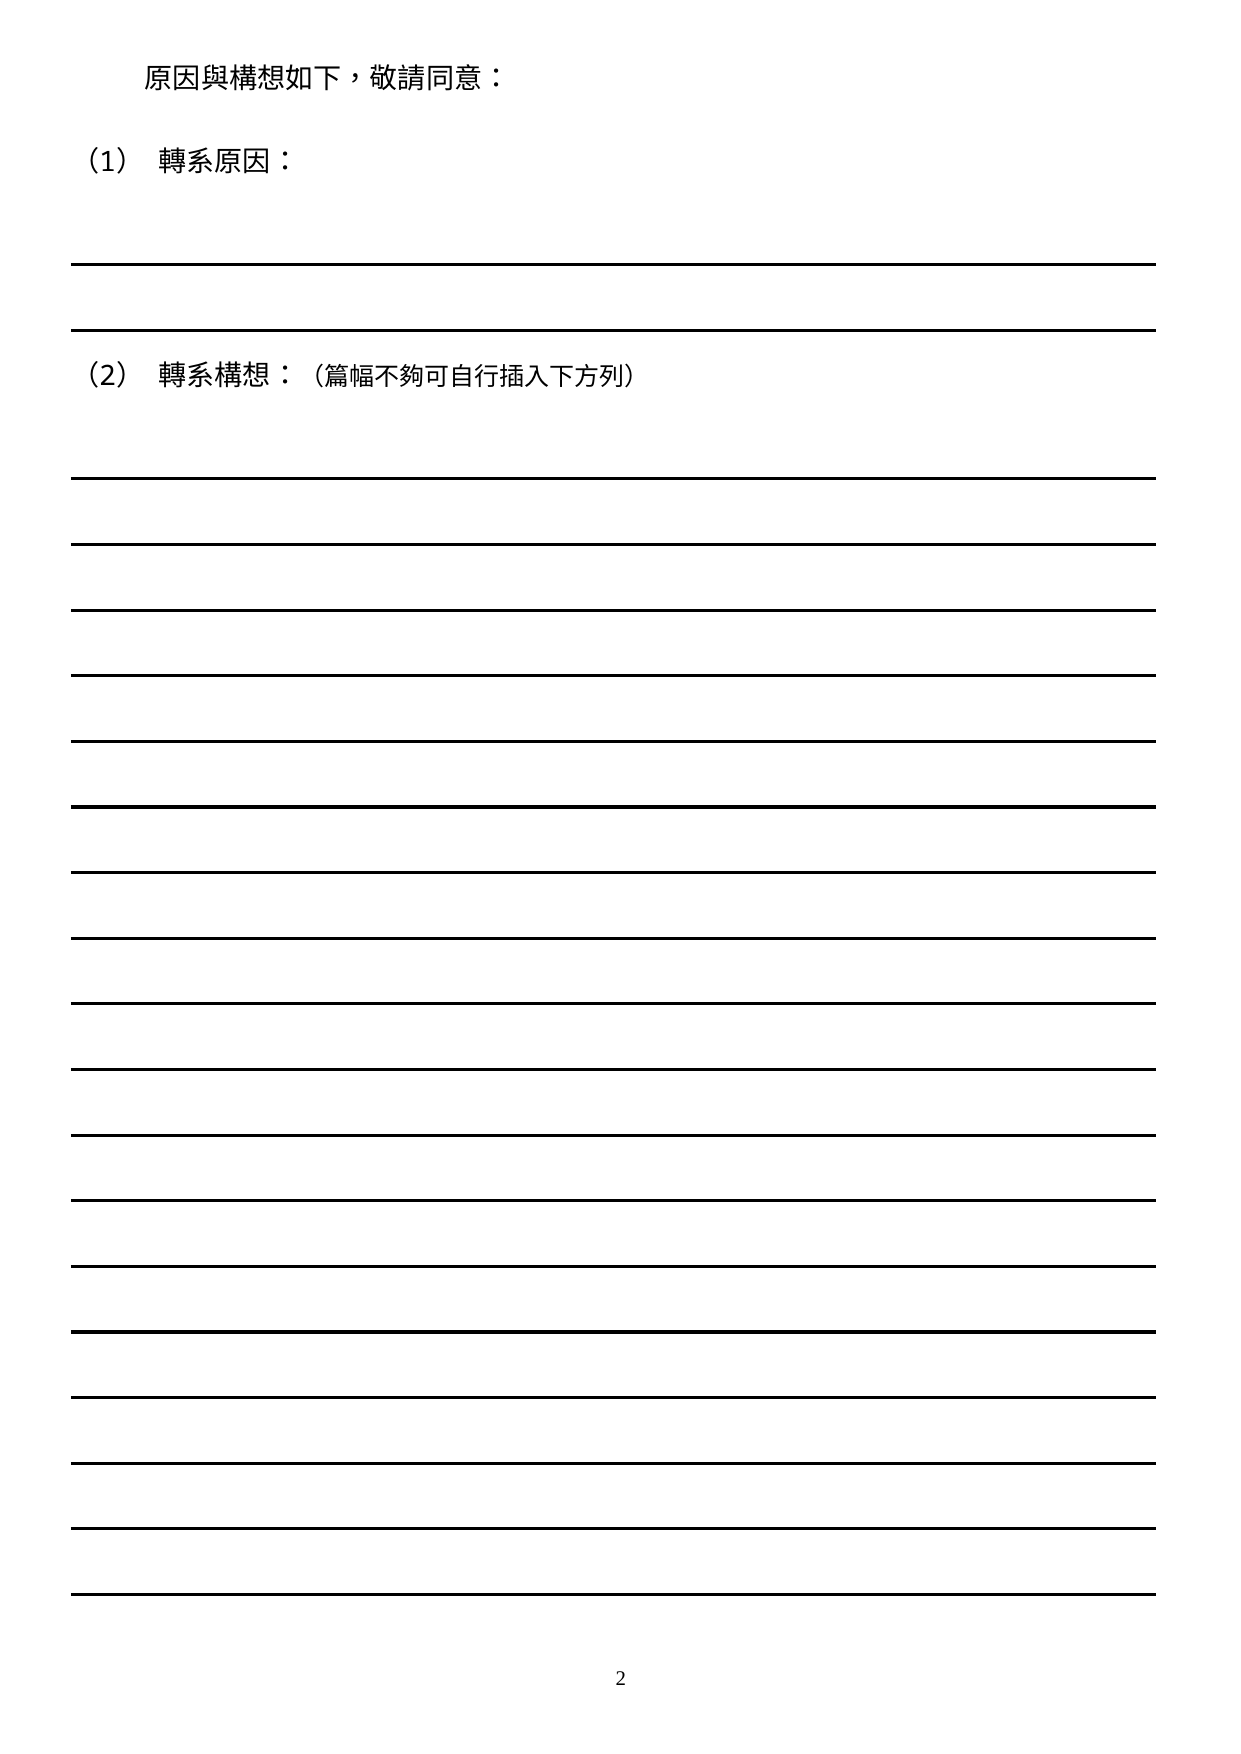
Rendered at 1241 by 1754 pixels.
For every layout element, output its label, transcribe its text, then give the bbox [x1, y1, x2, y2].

table_cell [71, 1202, 1156, 1265]
table_header [71, 415, 1156, 477]
table_cell [71, 743, 1156, 805]
table_cell [71, 480, 1156, 543]
list 轉系原因： [71, 118, 1162, 180]
list 轉系構想：（篇幅不夠可自行插入下方列） [71, 332, 1162, 394]
table_cell [71, 546, 1156, 608]
table_cell [71, 874, 1156, 937]
text 原因與構想如下，敬請同意： [144, 35, 1162, 97]
table_cell [71, 1268, 1156, 1330]
table_cell [71, 1530, 1156, 1593]
table_cell [71, 1071, 1156, 1133]
table_cell [71, 1399, 1156, 1462]
table_cell [71, 612, 1156, 674]
table_cell [71, 1465, 1156, 1527]
table_cell [71, 1005, 1156, 1068]
table_cell [71, 809, 1156, 871]
table_header [71, 201, 1156, 263]
table_cell [71, 1137, 1156, 1199]
table_cell [71, 266, 1156, 329]
table_cell [71, 677, 1156, 740]
table_cell [71, 940, 1156, 1002]
table_cell [71, 1334, 1156, 1396]
